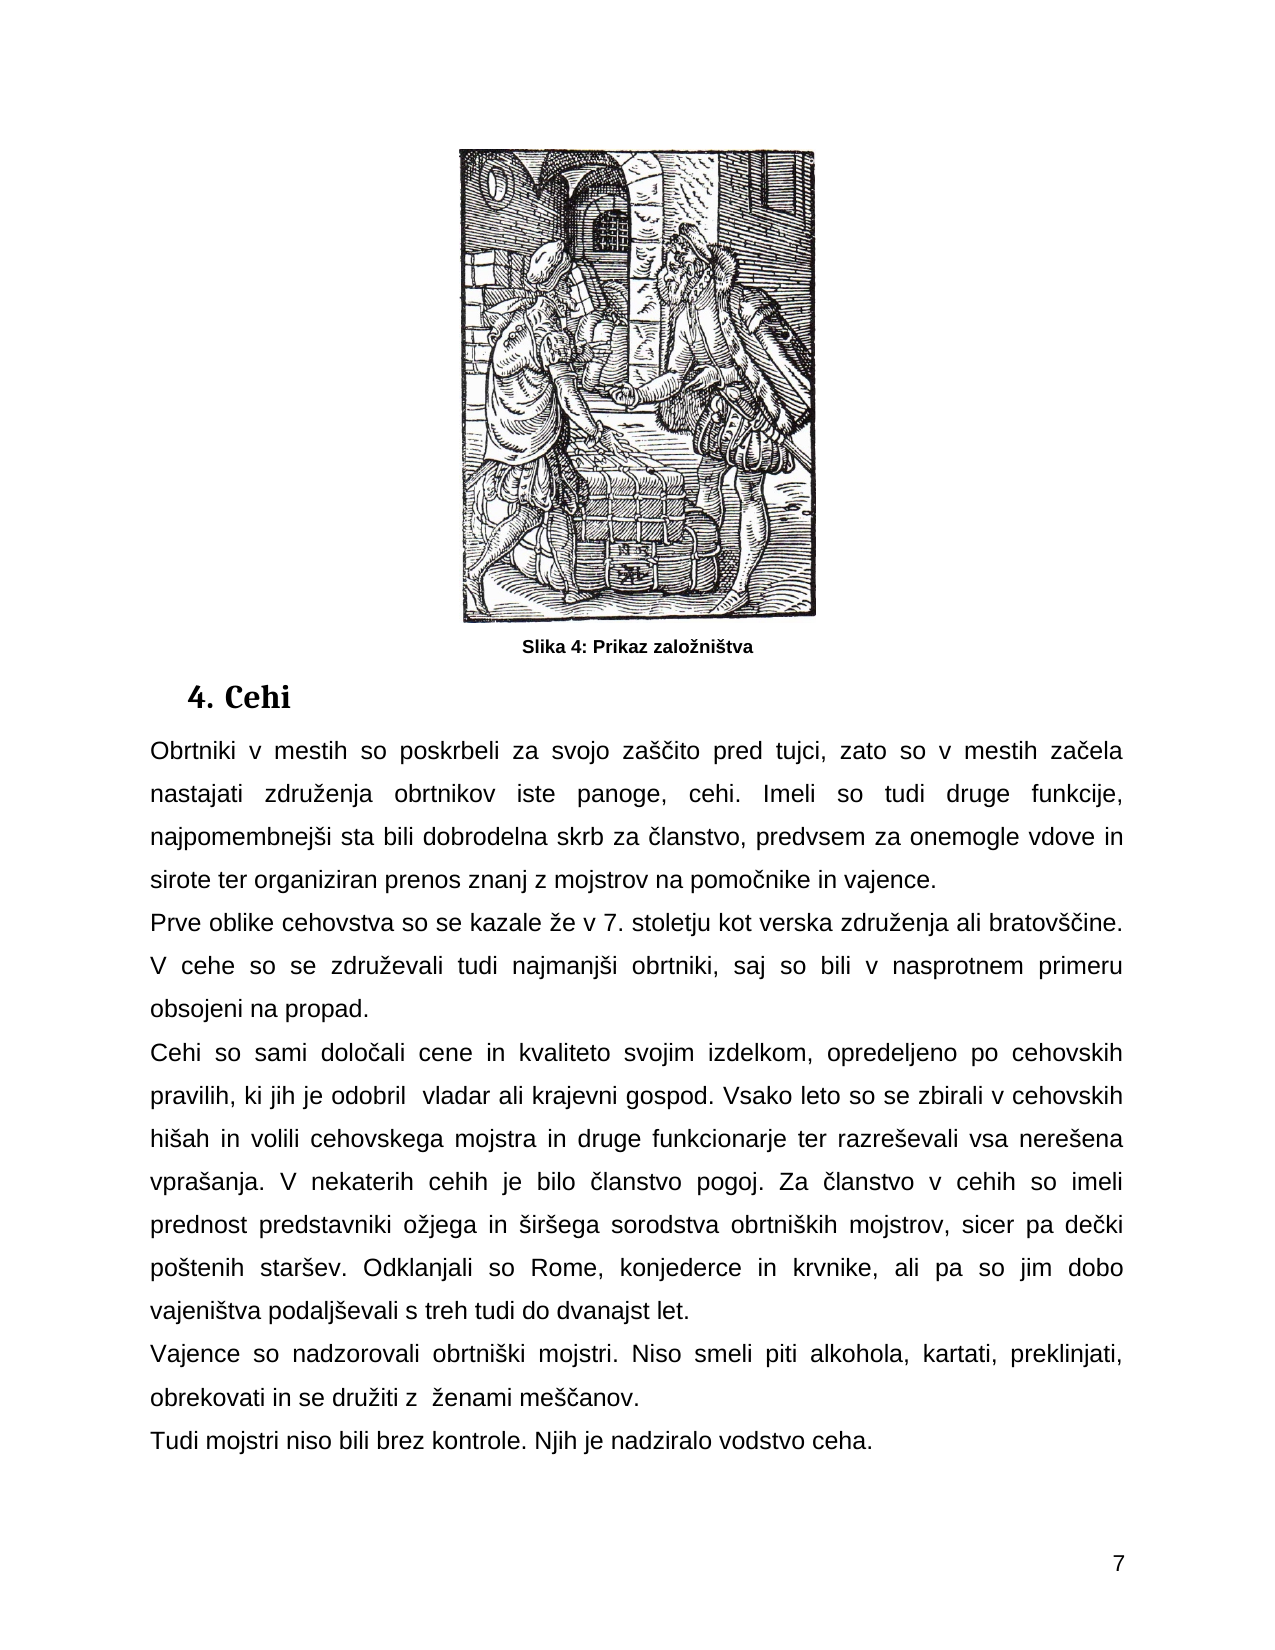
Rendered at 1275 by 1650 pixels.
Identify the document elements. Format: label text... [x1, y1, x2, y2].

text Prve oblike cehovstva so se kazale že v 7. stoletju kot verska združenja ali bratovščine. V cehe so se združevali tudi najmanjši obrtniki, saj so bili v nasprotnem primeru obsojeni na propad. [150, 908, 1125, 1023]
text Vajence so nadzorovali obrtniški mojstri. Niso smeli piti alkohola, kartati, preklinjati, obrekovati in se družiti z ženami meščanov. [150, 1339, 1125, 1411]
picture [459, 149, 816, 623]
text Cehi so sami določali cene in kvaliteto svojim izdelkom, opredeljeno po cehovskih pravilih, ki jih je odobril vladar ali krajevni gospod. Vsako leto so se zbirali v cehovskih hišah in volili cehovskega mojstra in druge funkcionarje ter razreševali vsa nerešena vprašanja. V nekaterih cehih je bilo članstvo pogoj. Za članstvo v cehih so imeli prednost predstavniki ožjega in širšega sorodstva obrtniških mojstrov, sicer pa dečki poštenih staršev. Odklanjali so Rome, konjederce in krvnike, ali pa so jim dobo vajeništva podaljševali s treh tudi do dvanajst let. [150, 1038, 1125, 1325]
text Slika 4: Prikaz založništva [150, 636, 1125, 657]
text Obrtniki v mestih so poskrbeli za svojo zaščito pred tujci, zato so v mestih začela nastajati združenja obrtnikov iste panoge, cehi. Imeli so tudi druge funkcije, najpomembnejši sta bili dobrodelna skrb za članstvo, predvsem za onemogle vdove in sirote ter organiziran prenos znanj z mojstrov na pomočnike in vajence. [150, 736, 1125, 894]
subtitle Cehi [188, 678, 1125, 717]
text Tudi mojstri niso bili brez kontrole. Njih je nadziralo vodstvo ceha. [150, 1426, 1125, 1454]
